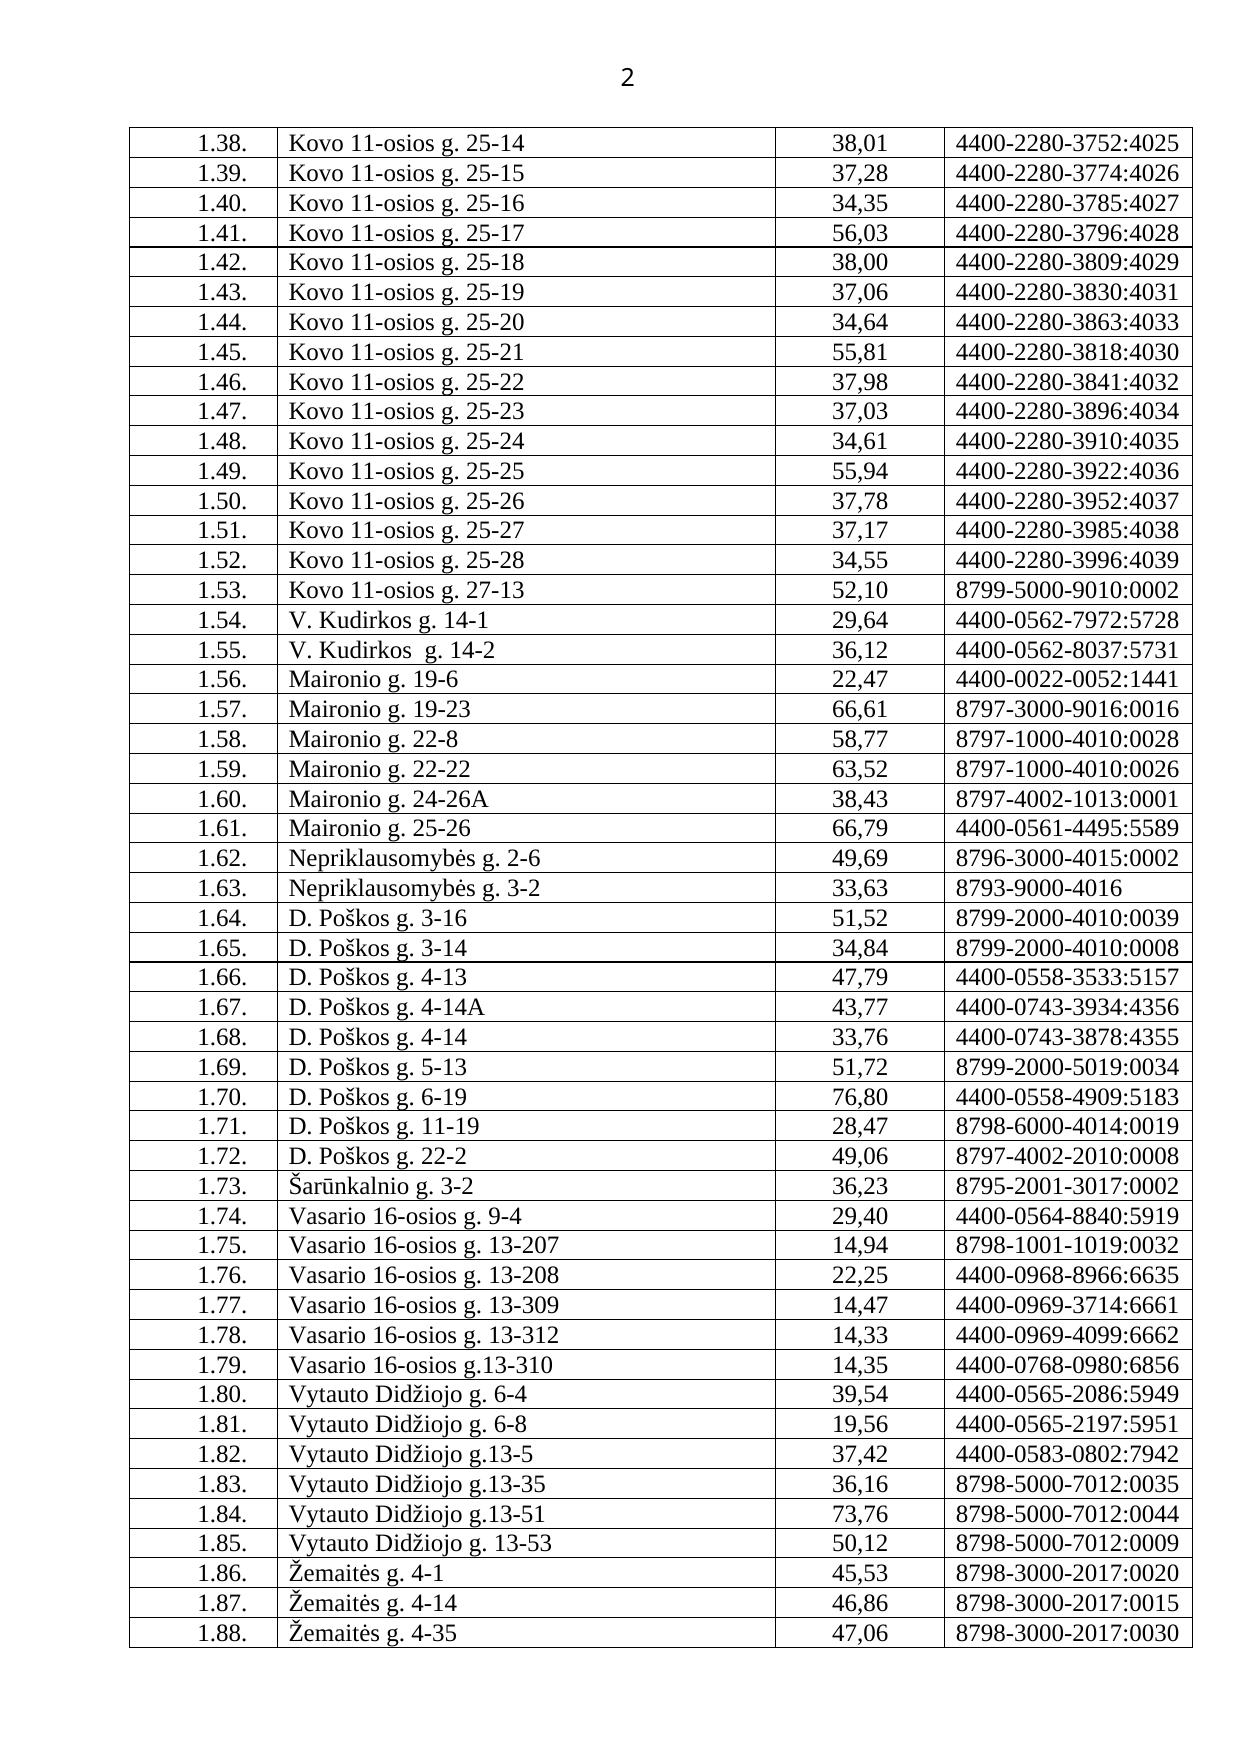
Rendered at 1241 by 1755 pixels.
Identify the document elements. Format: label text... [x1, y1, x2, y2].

table_cell 8797-1000-4010:0026 [945, 754, 1192, 783]
table_cell Vytauto Didžiojo g. 6-8 [278, 1409, 775, 1438]
table_cell 37,17 [776, 516, 944, 544]
table_cell Vasario 16-osios g. 9-4 [278, 1201, 775, 1229]
table_cell 1.74. [130, 1201, 277, 1229]
table_cell D. Poškos g. 22-2 [278, 1141, 775, 1170]
table_cell Žemaitės g. 4-35 [278, 1618, 775, 1647]
table_cell 50,12 [776, 1529, 944, 1557]
table_cell 4400-2280-3830:4031 [945, 277, 1192, 306]
table_cell Kovo 11-osios g. 25-20 [278, 307, 775, 336]
table_cell 1.86. [130, 1558, 277, 1587]
table_cell 1.81. [130, 1409, 277, 1438]
table_cell 8798-5000-7012:0044 [945, 1499, 1192, 1527]
table_cell 1.49. [130, 456, 277, 485]
table_cell Maironio g. 24-26A [278, 784, 775, 812]
table_cell D. Poškos g. 6-19 [278, 1082, 775, 1110]
table_cell 4400-0565-2197:5951 [945, 1409, 1192, 1438]
table_cell D. Poškos g. 5-13 [278, 1052, 775, 1081]
table_cell 8798-1001-1019:0032 [945, 1231, 1192, 1259]
table_cell D. Poškos g. 4-14A [278, 992, 775, 1021]
table_cell 37,28 [776, 158, 944, 187]
table_cell 73,76 [776, 1499, 944, 1527]
table_cell 1.80. [130, 1380, 277, 1408]
table_cell 4400-2280-3985:4038 [945, 516, 1192, 544]
table_cell 52,10 [776, 575, 944, 604]
table_cell Maironio g. 22-22 [278, 754, 775, 783]
table_cell 34,61 [776, 426, 944, 455]
table_cell 8793-9000-4016 [945, 873, 1192, 902]
table_cell 45,53 [776, 1558, 944, 1587]
table_cell 1.60. [130, 784, 277, 812]
table_cell 4400-2280-3896:4034 [945, 396, 1192, 425]
table_cell 22,47 [776, 665, 944, 693]
table_cell 8796-3000-4015:0002 [945, 843, 1192, 872]
table_cell 39,54 [776, 1380, 944, 1408]
table_cell 29,64 [776, 605, 944, 634]
table_cell 14,47 [776, 1290, 944, 1319]
table_cell 1.71. [130, 1111, 277, 1140]
table_cell 1.52. [130, 545, 277, 574]
table_cell 37,98 [776, 367, 944, 395]
table_cell 4400-0558-4909:5183 [945, 1082, 1192, 1110]
table_cell 1.65. [130, 933, 277, 961]
table_cell 8798-3000-2017:0030 [945, 1618, 1192, 1647]
table_cell 4400-2280-3796:4028 [945, 218, 1192, 246]
table_cell 51,72 [776, 1052, 944, 1081]
table_cell 4400-2280-3910:4035 [945, 426, 1192, 455]
table_cell Vasario 16-osios g.13-310 [278, 1350, 775, 1378]
table_cell 1.64. [130, 903, 277, 932]
table_cell 37,78 [776, 486, 944, 514]
table_cell 58,77 [776, 724, 944, 753]
table_cell 1.53. [130, 575, 277, 604]
table_cell Maironio g. 22-8 [278, 724, 775, 753]
table_cell 63,52 [776, 754, 944, 783]
table_cell 1.62. [130, 843, 277, 872]
table_cell 8799-2000-5019:0034 [945, 1052, 1192, 1081]
table_cell 1.42. [130, 248, 277, 276]
table_cell 34,64 [776, 307, 944, 336]
table_cell 8798-6000-4014:0019 [945, 1111, 1192, 1140]
table_cell 34,55 [776, 545, 944, 574]
table_cell 8798-5000-7012:0009 [945, 1529, 1192, 1557]
table_cell 1.59. [130, 754, 277, 783]
table_cell Vasario 16-osios g. 13-309 [278, 1290, 775, 1319]
table_cell Kovo 11-osios g. 25-19 [278, 277, 775, 306]
table_cell Žemaitės g. 4-1 [278, 1558, 775, 1587]
table_cell V. Kudirkos g. 14-2 [278, 635, 775, 663]
table_cell 4400-0743-3878:4355 [945, 1022, 1192, 1051]
table_cell 1.61. [130, 814, 277, 842]
table_cell Maironio g. 19-23 [278, 694, 775, 723]
table_cell 14,35 [776, 1350, 944, 1378]
table_cell 14,33 [776, 1320, 944, 1349]
table_cell 4400-2280-3863:4033 [945, 307, 1192, 336]
table_cell D. Poškos g. 3-16 [278, 903, 775, 932]
table_cell 1.68. [130, 1022, 277, 1051]
table_cell 1.55. [130, 635, 277, 663]
table_cell Kovo 11-osios g. 25-18 [278, 248, 775, 276]
table_cell 4400-2280-3752:4025 [945, 128, 1192, 157]
table_cell 56,03 [776, 218, 944, 246]
table_cell D. Poškos g. 3-14 [278, 933, 775, 961]
table_cell 47,06 [776, 1618, 944, 1647]
table_cell 4400-0561-4495:5589 [945, 814, 1192, 842]
table_cell 4400-0583-0802:7942 [945, 1439, 1192, 1468]
table_cell 1.79. [130, 1350, 277, 1378]
table_cell 76,80 [776, 1082, 944, 1110]
table_cell 1.70. [130, 1082, 277, 1110]
table_cell 1.58. [130, 724, 277, 753]
table_cell 1.48. [130, 426, 277, 455]
table_cell 1.85. [130, 1529, 277, 1557]
table_cell 1.56. [130, 665, 277, 693]
table_cell 8797-4002-1013:0001 [945, 784, 1192, 812]
table_cell 66,79 [776, 814, 944, 842]
table_cell 1.40. [130, 188, 277, 217]
table_cell Maironio g. 19-6 [278, 665, 775, 693]
table_cell 4400-0968-8966:6635 [945, 1260, 1192, 1289]
table_cell Vasario 16-osios g. 13-312 [278, 1320, 775, 1349]
table_cell 29,40 [776, 1201, 944, 1229]
table_cell 36,12 [776, 635, 944, 663]
table_cell 47,79 [776, 963, 944, 991]
table_cell 8797-3000-9016:0016 [945, 694, 1192, 723]
table_cell 8799-2000-4010:0008 [945, 933, 1192, 961]
table_cell 1.39. [130, 158, 277, 187]
table_cell 1.69. [130, 1052, 277, 1081]
table_cell 4400-0022-0052:1441 [945, 665, 1192, 693]
table_cell 4400-0768-0980:6856 [945, 1350, 1192, 1378]
table_cell 4400-0564-8840:5919 [945, 1201, 1192, 1229]
table_cell 1.54. [130, 605, 277, 634]
table_cell Kovo 11-osios g. 25-15 [278, 158, 775, 187]
table_cell D. Poškos g. 11-19 [278, 1111, 775, 1140]
table_cell Vytauto Didžiojo g. 6-4 [278, 1380, 775, 1408]
table_cell Kovo 11-osios g. 25-16 [278, 188, 775, 217]
table_cell 55,94 [776, 456, 944, 485]
table_cell 8795-2001-3017:0002 [945, 1171, 1192, 1200]
table_cell 1.82. [130, 1439, 277, 1468]
table_cell V. Kudirkos g. 14-1 [278, 605, 775, 634]
table_cell 4400-2280-3809:4029 [945, 248, 1192, 276]
table_cell Kovo 11-osios g. 25-23 [278, 396, 775, 425]
table_cell 1.77. [130, 1290, 277, 1319]
table_cell 1.67. [130, 992, 277, 1021]
table_cell 37,06 [776, 277, 944, 306]
table_cell Nepriklausomybės g. 2-6 [278, 843, 775, 872]
table_cell 46,86 [776, 1588, 944, 1617]
table_cell 4400-2280-3922:4036 [945, 456, 1192, 485]
table_cell 4400-2280-3952:4037 [945, 486, 1192, 514]
table_cell 4400-2280-3774:4026 [945, 158, 1192, 187]
table_cell Vytauto Didžiojo g.13-5 [278, 1439, 775, 1468]
table_cell 37,03 [776, 396, 944, 425]
table_cell 1.63. [130, 873, 277, 902]
table_cell 1.88. [130, 1618, 277, 1647]
table_cell 36,23 [776, 1171, 944, 1200]
table_cell 4400-2280-3841:4032 [945, 367, 1192, 395]
table_cell 28,47 [776, 1111, 944, 1140]
table_cell Žemaitės g. 4-14 [278, 1588, 775, 1617]
table_cell Kovo 11-osios g. 25-17 [278, 218, 775, 246]
table_cell 1.47. [130, 396, 277, 425]
table_cell 1.51. [130, 516, 277, 544]
table_cell 55,81 [776, 337, 944, 366]
table_cell 4400-0969-3714:6661 [945, 1290, 1192, 1319]
table_cell 1.72. [130, 1141, 277, 1170]
table_cell 8798-3000-2017:0015 [945, 1588, 1192, 1617]
table_cell Vytauto Didžiojo g.13-51 [278, 1499, 775, 1527]
table_cell 1.83. [130, 1469, 277, 1498]
table_cell 4400-0562-8037:5731 [945, 635, 1192, 663]
table_cell 34,35 [776, 188, 944, 217]
table_cell 1.75. [130, 1231, 277, 1259]
table_cell 14,94 [776, 1231, 944, 1259]
table_cell 4400-0565-2086:5949 [945, 1380, 1192, 1408]
table_cell 4400-2280-3996:4039 [945, 545, 1192, 574]
table_cell 1.66. [130, 963, 277, 991]
table_cell 36,16 [776, 1469, 944, 1498]
table_cell D. Poškos g. 4-13 [278, 963, 775, 991]
table_cell 4400-0562-7972:5728 [945, 605, 1192, 634]
table_cell 8797-4002-2010:0008 [945, 1141, 1192, 1170]
table_cell Kovo 11-osios g. 25-28 [278, 545, 775, 574]
table_cell Maironio g. 25-26 [278, 814, 775, 842]
table_cell 66,61 [776, 694, 944, 723]
table_cell 33,76 [776, 1022, 944, 1051]
table_cell 1.84. [130, 1499, 277, 1527]
table_cell 22,25 [776, 1260, 944, 1289]
table_cell Kovo 11-osios g. 25-26 [278, 486, 775, 514]
table_cell 4400-2280-3785:4027 [945, 188, 1192, 217]
table_cell Kovo 11-osios g. 25-27 [278, 516, 775, 544]
table_cell 1.87. [130, 1588, 277, 1617]
table_cell 1.43. [130, 277, 277, 306]
table_cell 43,77 [776, 992, 944, 1021]
table_cell 1.41. [130, 218, 277, 246]
table_cell 8798-5000-7012:0035 [945, 1469, 1192, 1498]
table_cell Kovo 11-osios g. 27-13 [278, 575, 775, 604]
table_cell 4400-0558-3533:5157 [945, 963, 1192, 991]
table_cell 1.76. [130, 1260, 277, 1289]
table_cell 38,00 [776, 248, 944, 276]
table_cell Nepriklausomybės g. 3-2 [278, 873, 775, 902]
table_cell 19,56 [776, 1409, 944, 1438]
table_cell 4400-0969-4099:6662 [945, 1320, 1192, 1349]
table_cell Vytauto Didžiojo g.13-35 [278, 1469, 775, 1498]
table_cell 1.44. [130, 307, 277, 336]
table_cell 1.57. [130, 694, 277, 723]
table_cell Kovo 11-osios g. 25-22 [278, 367, 775, 395]
table_cell Vytauto Didžiojo g. 13-53 [278, 1529, 775, 1557]
table_cell 34,84 [776, 933, 944, 961]
table_cell Vasario 16-osios g. 13-208 [278, 1260, 775, 1289]
table_cell 51,52 [776, 903, 944, 932]
table_cell 4400-2280-3818:4030 [945, 337, 1192, 366]
table_cell D. Poškos g. 4-14 [278, 1022, 775, 1051]
table_cell 8798-3000-2017:0020 [945, 1558, 1192, 1587]
table_cell Vasario 16-osios g. 13-207 [278, 1231, 775, 1259]
table_cell Kovo 11-osios g. 25-21 [278, 337, 775, 366]
table_cell 1.78. [130, 1320, 277, 1349]
table_cell 4400-0743-3934:4356 [945, 992, 1192, 1021]
table_cell 8797-1000-4010:0028 [945, 724, 1192, 753]
table_cell Kovo 11-osios g. 25-24 [278, 426, 775, 455]
table_cell 8799-5000-9010:0002 [945, 575, 1192, 604]
table_cell 37,42 [776, 1439, 944, 1468]
table_cell 1.46. [130, 367, 277, 395]
table_cell 38,01 [776, 128, 944, 157]
table_cell Kovo 11-osios g. 25-14 [278, 128, 775, 157]
table_cell 1.45. [130, 337, 277, 366]
table_cell 1.50. [130, 486, 277, 514]
table_cell 1.38. [130, 128, 277, 157]
table_cell 33,63 [776, 873, 944, 902]
table_cell 38,43 [776, 784, 944, 812]
table_cell Kovo 11-osios g. 25-25 [278, 456, 775, 485]
table_cell Šarūnkalnio g. 3-2 [278, 1171, 775, 1200]
table_cell 8799-2000-4010:0039 [945, 903, 1192, 932]
table_cell 1.73. [130, 1171, 277, 1200]
table_cell 49,06 [776, 1141, 944, 1170]
table_cell 49,69 [776, 843, 944, 872]
